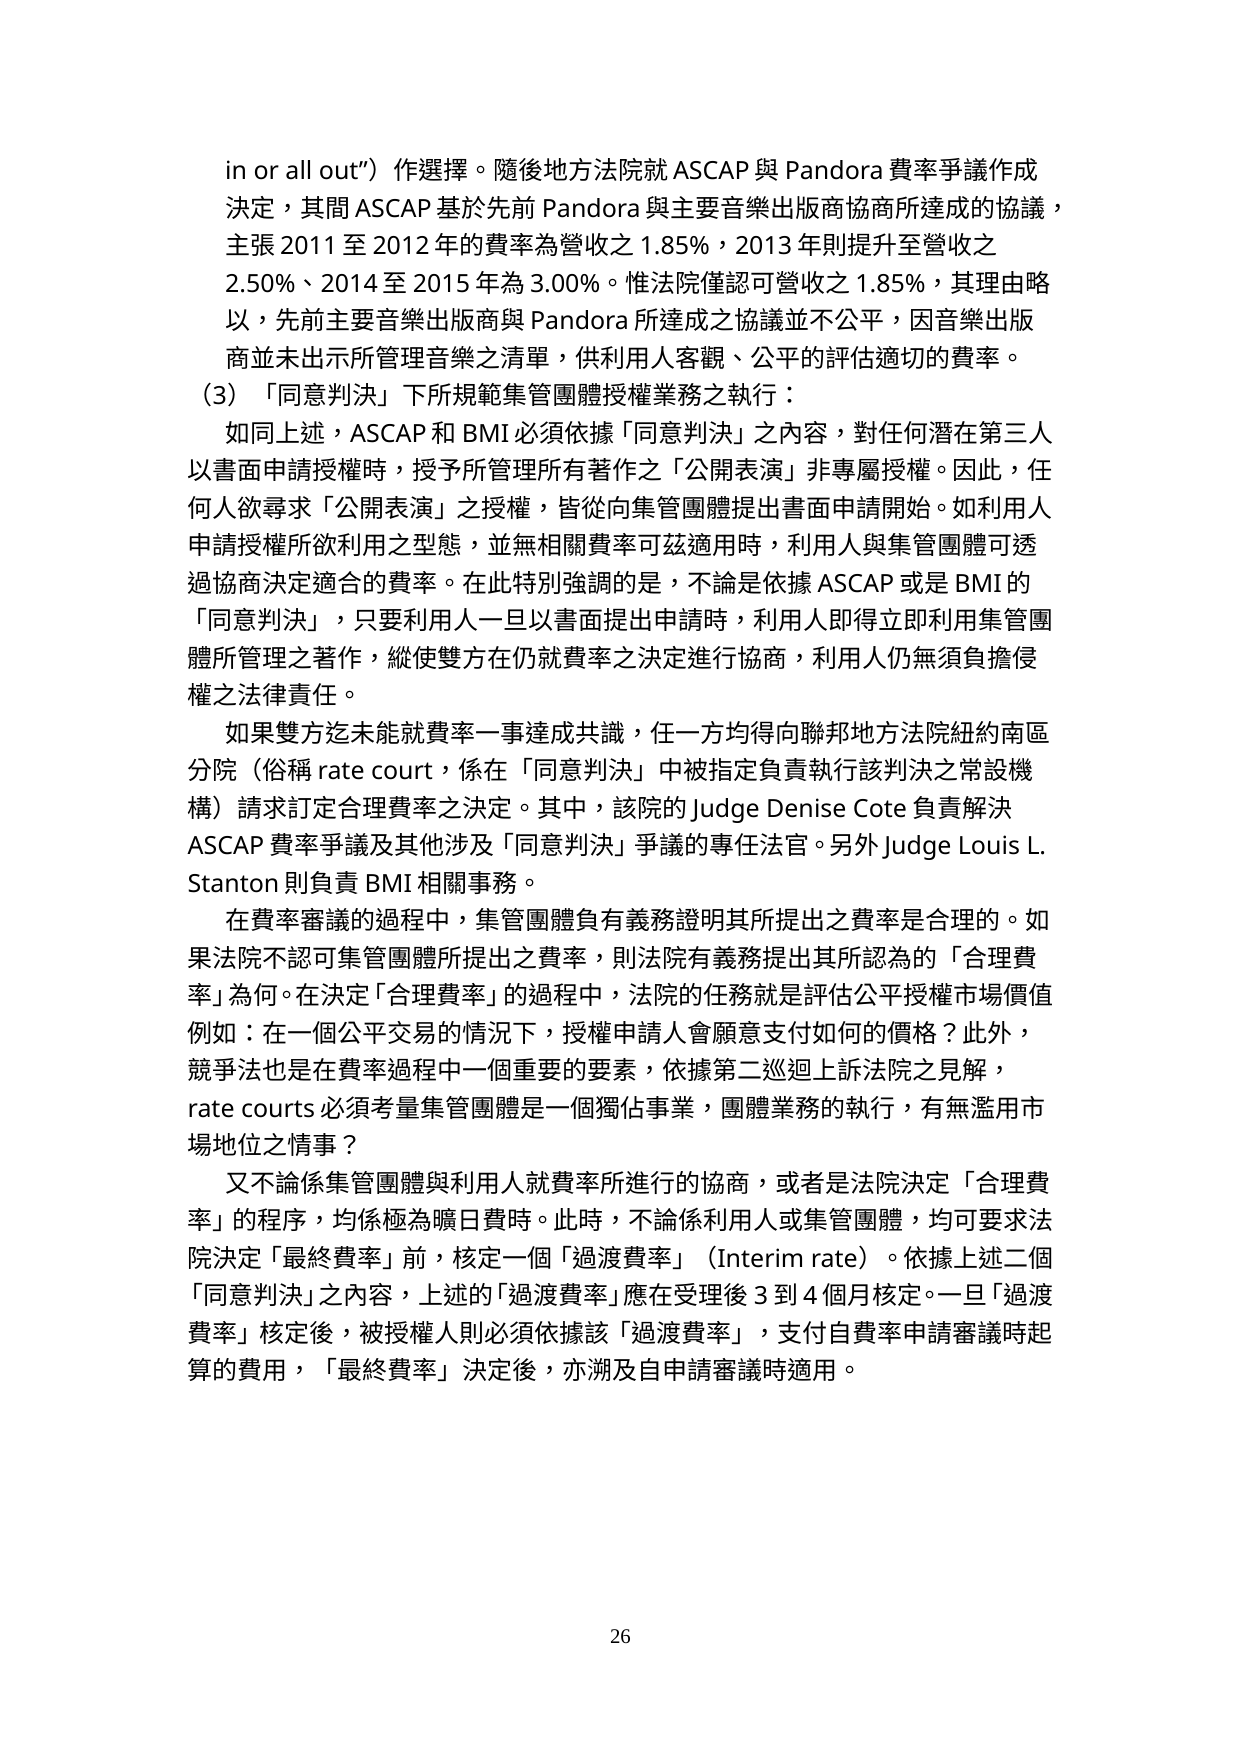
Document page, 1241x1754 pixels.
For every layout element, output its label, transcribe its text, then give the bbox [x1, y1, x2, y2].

text 在費率審議的過程中，集管團體負有義務證明其所提出之費率是合理的。如果法院不認可集管團體所提出之費率，則法院有義務提出其所認為的「合理費率」為何。在決定「合理費率」的過程中，法院的任務就是評估公平授權市場價值，例如：在一個公平交易的情況下，授權申請人會願意支付如何的價格？此外，競爭法也是在費率過程中一個重要的要素，依據第二巡迴上訴法院之見解，rate courts必須考量集管團體是一個獨佔事業，團體業務的執行，有無濫用市場地位之情事？ [187, 900, 1053, 1162]
text 如同上述，ASCAP和BMI必須依據「同意判決」之內容，對任何潛在第三人以書面申請授權時，授予所管理所有著作之「公開表演」非專屬授權。因此，任何人欲尋求「公開表演」之授權，皆從向集管團體提出書面申請開始。如利用人申請授權所欲利用之型態，並無相關費率可茲適用時，利用人與集管團體可透過協商決定適合的費率。在此特別強調的是，不論是依據ASCAP或是BMI的「同意判決」，只要利用人一旦以書面提出申請時，利用人即得立即利用集管團體所管理之著作，縱使雙方在仍就費率之決定進行協商，利用人仍無須負擔侵權之法律責任。 [187, 412, 1053, 712]
text 如果雙方迄未能就費率一事達成共識，任一方均得向聯邦地方法院紐約南區分院（俗稱rate court，係在「同意判決」中被指定負責執行該判決之常設機構）請求訂定合理費率之決定。其中，該院的Judge Denise Cote負責解決ASCAP費率爭議及其他涉及「同意判決」爭議的專任法官。另外Judge Louis L. Stanton則負責BMI相關事務。 [187, 712, 1053, 900]
text （3）「同意判決」下所規範集管團體授權業務之執行： [187, 375, 1053, 412]
text D、在2011年及2013年，ASCAP及BMI分別回應其會員的訴求，容許其會員保留對「新媒體」（例如：數位串流服務）之公開表演權的授權，但仍容許集管團體為其在其他領域進行授權。進而導致”Pandora”一新興的網路電台服務，被迫須個別與主要音樂出版商（例如：EMI、Sony/ATV、UMPG）洽商費率，並使這些出版商所取得的費率遠高於其原在集團體管理下所可分配之利益，Pandora認為這些音樂出版商保留管理權利的行為並不合理，而向法院提起訴訟，法院認為，會員不得將授予集管團體管理的權利予以區分，僅能就「全部交由集體團體管理」或「全部不交由集體管理團體管理」（”all in or all out”）作選擇。隨後地方法院就ASCAP與Pandora費率爭議作成決定，其間ASCAP基於先前Pandora與主要音樂出版商協商所達成的協議，主張2011至2012年的費率為營收之1.85%，2013年則提升至營收之2.50%、2014至2015年為3.00%。惟法院僅認可營收之1.85%，其理由略以，先前主要音樂出版商與Pandora所達成之協議並不公平，因音樂出版商並未出示所管理音樂之清單，供利用人客觀、公平的評估適切的費率。 [187, 150, 1053, 375]
text 又不論係集管團體與利用人就費率所進行的協商，或者是法院決定「合理費率」的程序，均係極為曠日費時。此時，不論係利用人或集管團體，均可要求法院決定「最終費率」前，核定一個「過渡費率」（Interim rate）。依據上述二個「同意判決」之內容，上述的「過渡費率」應在受理後3到4個月核定。一旦「過渡費率」核定後，被授權人則必須依據該「過渡費率」，支付自費率申請審議時起算的費用，「最終費率」決定後，亦溯及自申請審議時適用。 [187, 1162, 1053, 1387]
